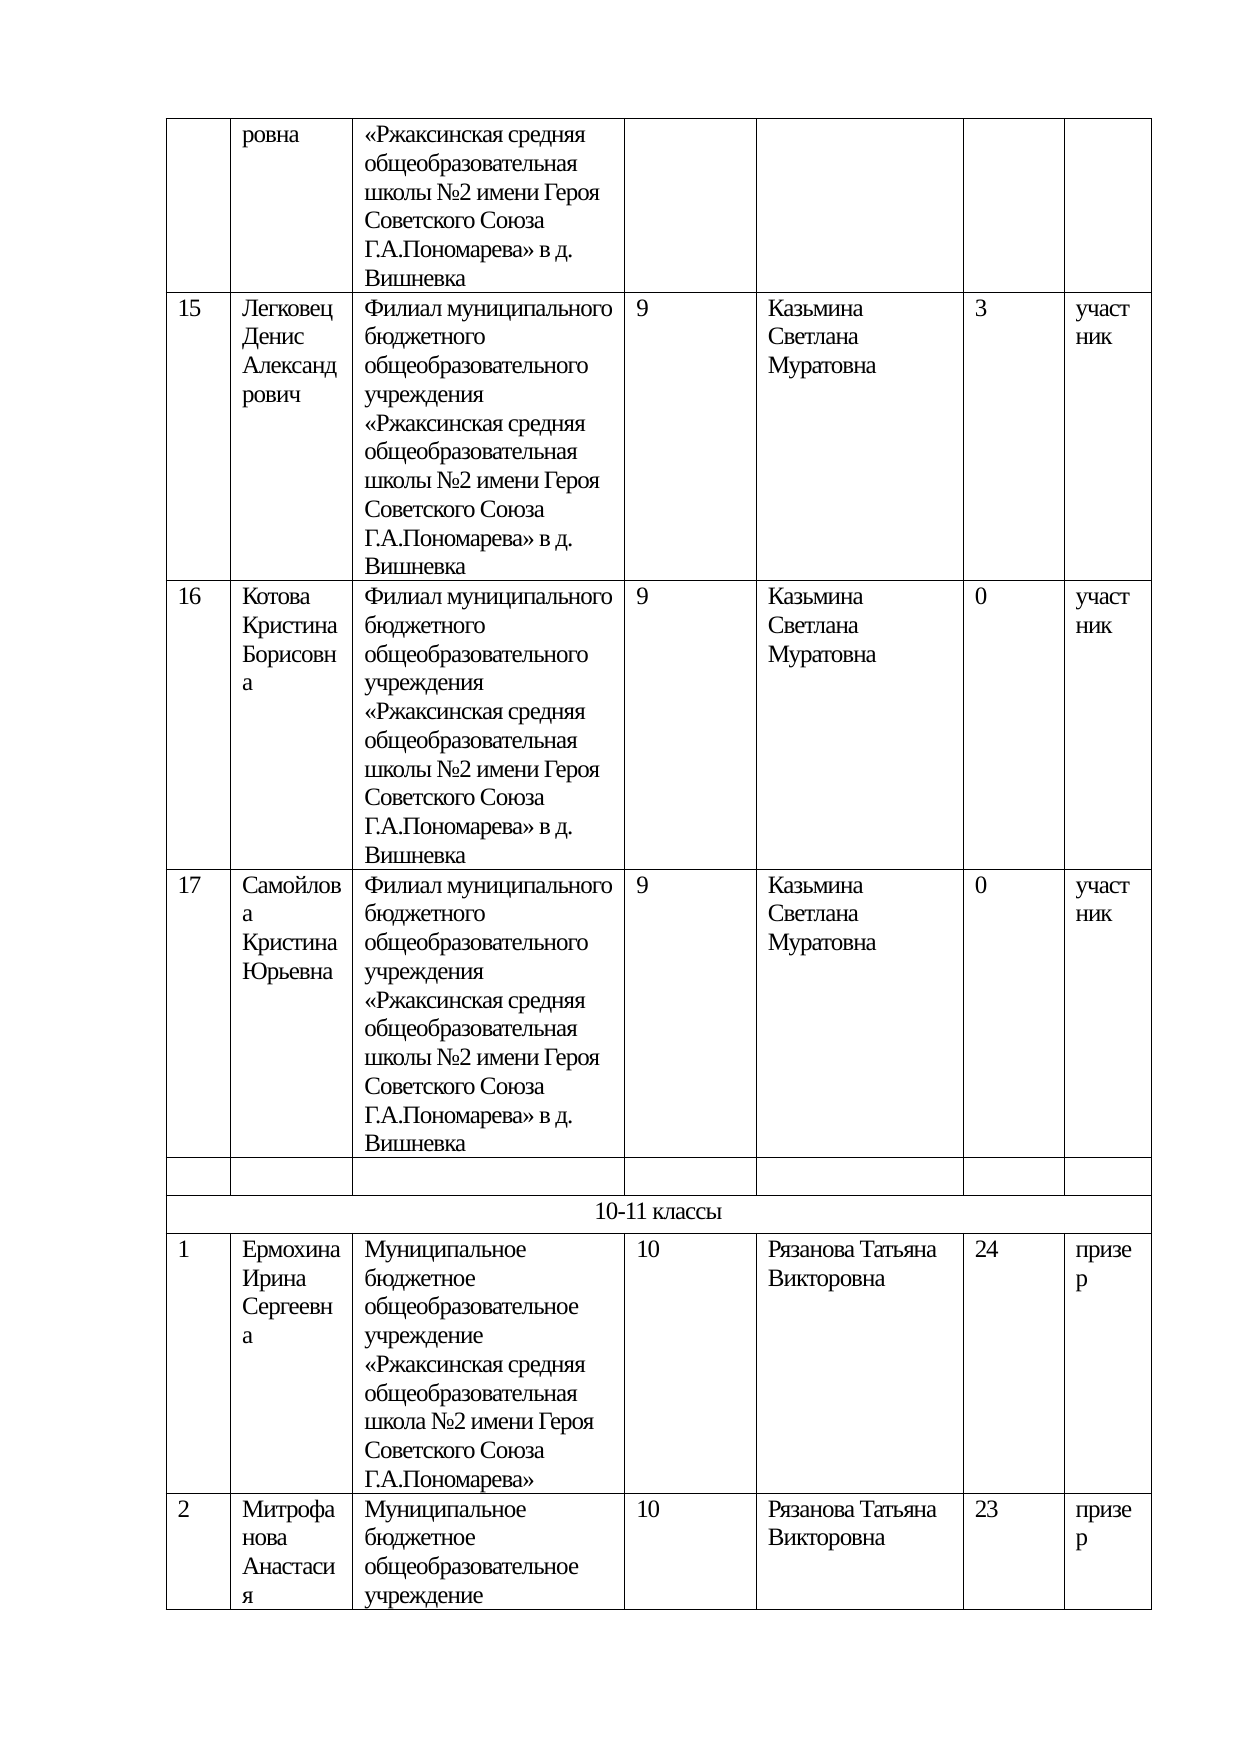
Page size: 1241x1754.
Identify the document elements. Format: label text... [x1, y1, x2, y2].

table_cell Муниципальное бюджетное общеобразовательное учреждение [353, 1494, 624, 1609]
table_cell 1 [167, 1234, 230, 1493]
table_cell [231, 1158, 352, 1195]
table_cell [757, 119, 963, 292]
table_cell Филиал муниципального бюджетного общеобразовательного учреждения «Ржаксинская средняя общеобразовательная школы №2 имени Героя Советского Союза Г.А.Пономарева» в д. Вишневка [353, 870, 624, 1157]
table_cell 10 [625, 1494, 756, 1609]
table_cell призер [1065, 1234, 1151, 1493]
table_cell Филиал муниципального бюджетного общеобразовательного учреждения «Ржаксинская средняя общеобразовательная школы №2 имени Героя Советского Союза Г.А.Пономарева» в д. Вишневка [353, 293, 624, 580]
table_cell участник [1065, 581, 1151, 869]
table_cell [757, 1158, 963, 1195]
table_cell 16 [167, 581, 230, 869]
table_cell 9 [625, 581, 756, 869]
table_cell Митрофанова Анастасия [231, 1494, 352, 1609]
table_cell Казьмина Светлана Муратовна [757, 581, 963, 869]
table_cell призер [1065, 1494, 1151, 1609]
table_cell Рязанова Татьяна Викторовна [757, 1494, 963, 1609]
table_cell [625, 1158, 756, 1195]
table_cell [167, 119, 230, 292]
table_cell 10 [625, 1234, 756, 1493]
table_cell Легковец Денис Александрович [231, 293, 352, 580]
table_cell участник [1065, 870, 1151, 1157]
table_cell 0 [964, 581, 1064, 869]
table_cell 10-11 классы [167, 1196, 1151, 1233]
table_cell [1065, 119, 1151, 292]
table_cell Котова Кристина Борисовна [231, 581, 352, 869]
table_cell [964, 119, 1064, 292]
table_cell 9 [625, 870, 756, 1157]
table_cell [964, 1158, 1064, 1195]
table_cell Самойлова Кристина Юрьевна [231, 870, 352, 1157]
table_cell участник [1065, 293, 1151, 580]
table_cell 23 [964, 1494, 1064, 1609]
table_cell [167, 1158, 230, 1195]
table_cell Казьмина Светлана Муратовна [757, 870, 963, 1157]
table_cell 15 [167, 293, 230, 580]
table_cell [625, 119, 756, 292]
table_cell 24 [964, 1234, 1064, 1493]
table_cell Рязанова Татьяна Викторовна [757, 1234, 963, 1493]
table_cell 17 [167, 870, 230, 1157]
table_cell 2 [167, 1494, 230, 1609]
table_cell «Ржаксинская средняя общеобразовательная школы №2 имени Героя Советского Союза Г.А.Пономарева» в д. Вишневка [353, 119, 624, 292]
table_cell Ермохина Ирина Сергеевна [231, 1234, 352, 1493]
table_cell Филиал муниципального бюджетного общеобразовательного учреждения «Ржаксинская средняя общеобразовательная школы №2 имени Героя Советского Союза Г.А.Пономарева» в д. Вишневка [353, 581, 624, 869]
table_cell 9 [625, 293, 756, 580]
table_cell 0 [964, 870, 1064, 1157]
table_cell ровна [231, 119, 352, 292]
table_cell [353, 1158, 624, 1195]
table_cell [1065, 1158, 1151, 1195]
table_cell 3 [964, 293, 1064, 580]
table_cell Муниципальное бюджетное общеобразовательное учреждение «Ржаксинская средняя общеобразовательная школа №2 имени Героя Советского Союза Г.А.Пономарева» [353, 1234, 624, 1493]
table_cell Казьмина Светлана Муратовна [757, 293, 963, 580]
